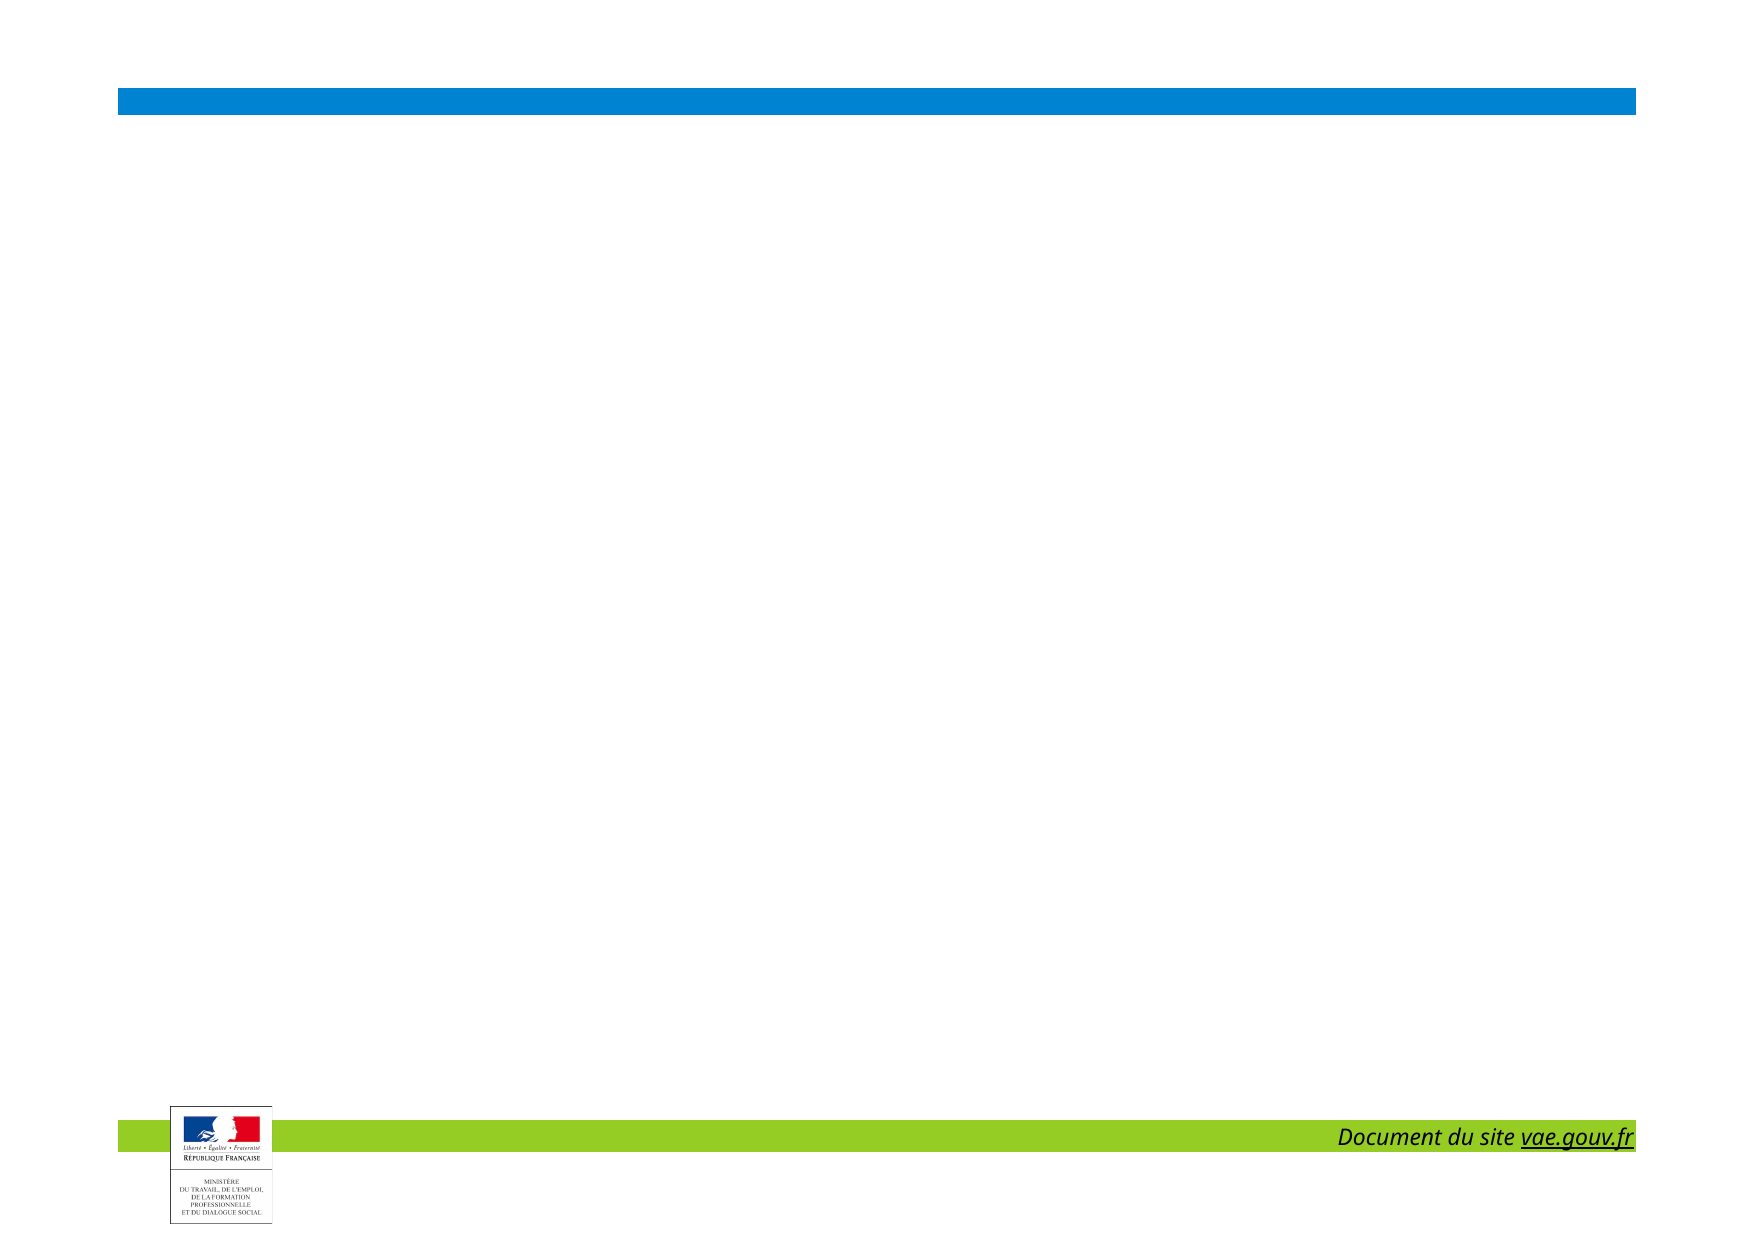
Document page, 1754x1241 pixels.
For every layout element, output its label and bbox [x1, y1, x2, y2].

picture [170, 1106, 273, 1224]
